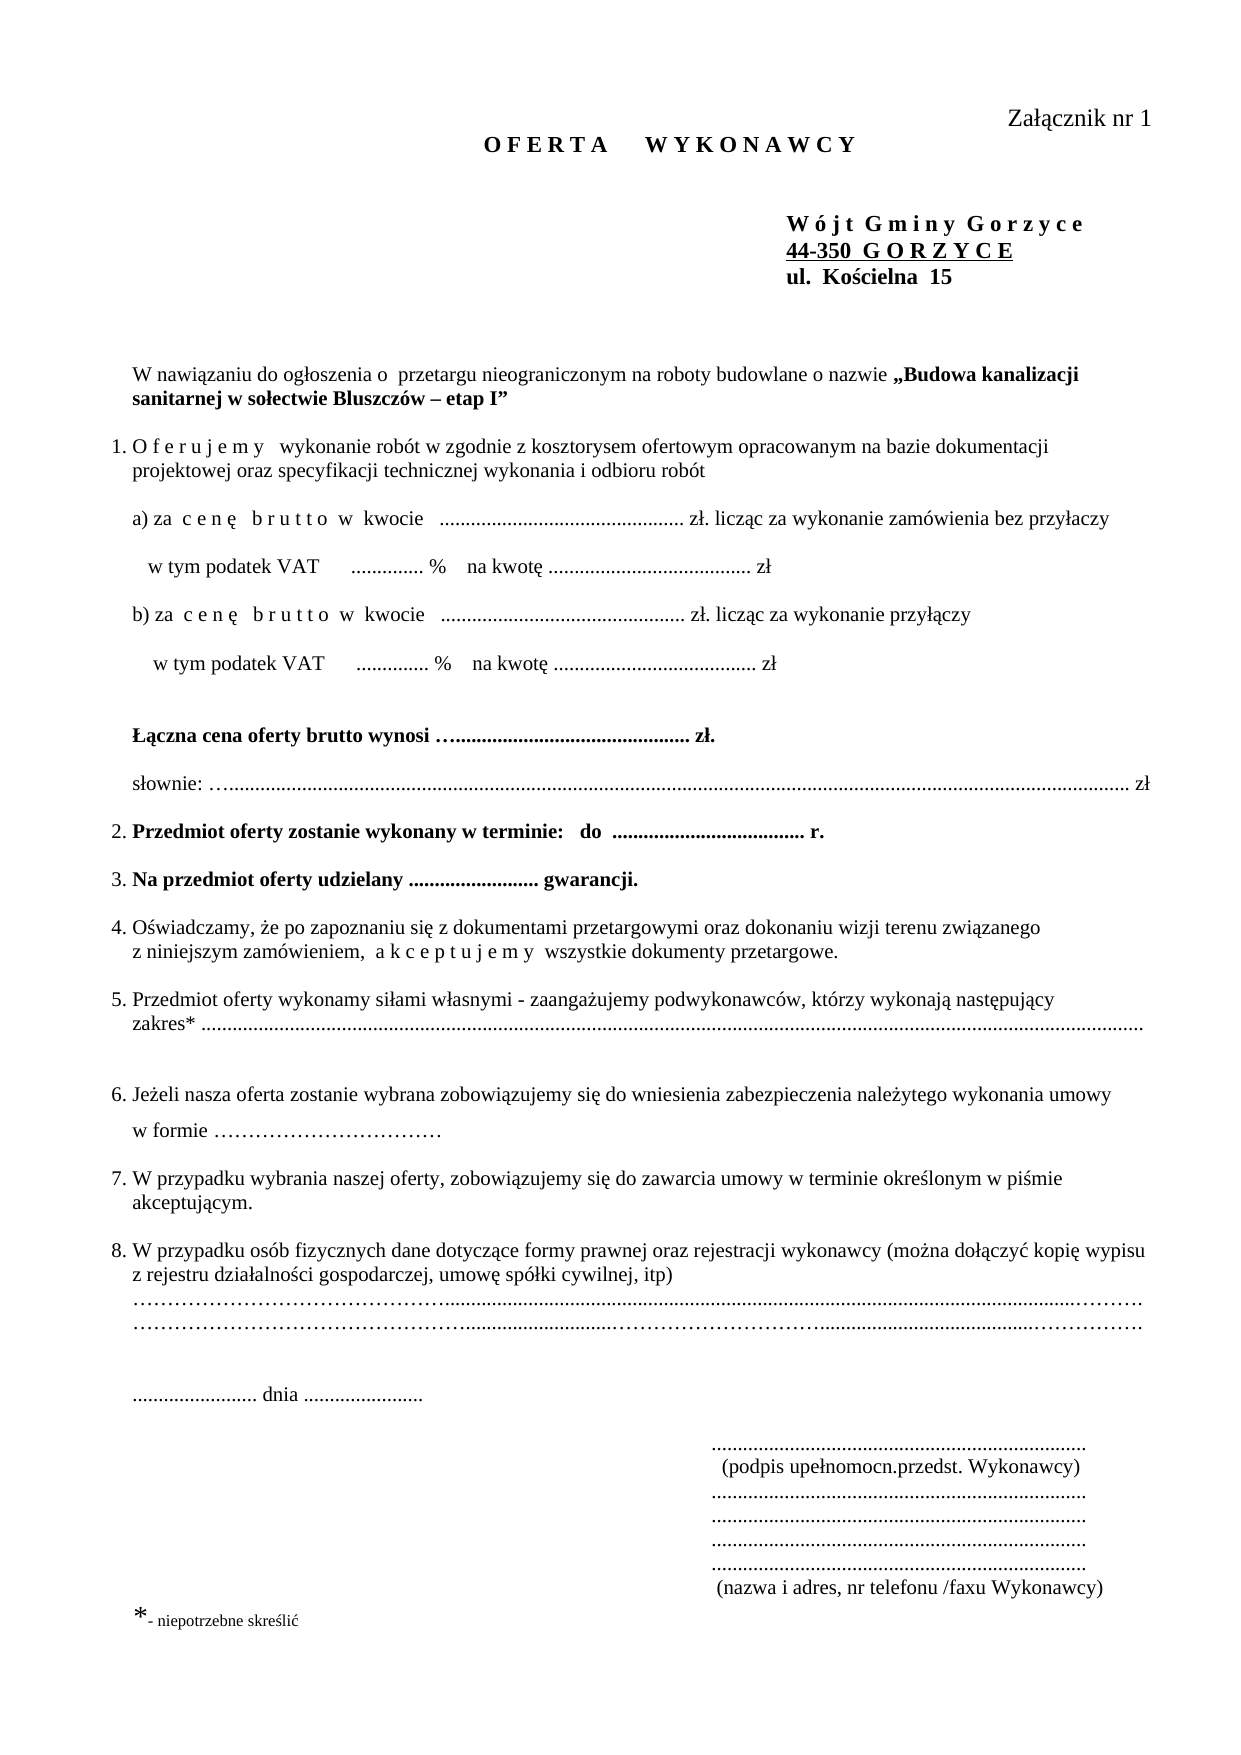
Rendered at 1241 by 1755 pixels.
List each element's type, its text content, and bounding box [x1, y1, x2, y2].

text b) za c e n ę b r u t t o w kwocie ............................................... zł. licząc za wykonanie przyłączy [111, 602, 1152, 626]
text w tym podatek VAT .............. % na kwotę ....................................... zł [111, 554, 1152, 578]
text *- niepotrzebne skreślić [111, 1599, 1152, 1632]
text 5. Przedmiot oferty wykonamy siłami własnymi - zaangażujemy podwykonawców, którzy wykonają następujący [111, 987, 1152, 1011]
text ........................................................................ [111, 1406, 1152, 1454]
text z rejestru działalności gospodarczej, umowę spółki cywilnej, itp) [111, 1262, 1152, 1286]
text (podpis upełnomocn.przedst. Wykonawcy) [111, 1454, 1152, 1478]
text ........................................................................ [111, 1551, 1152, 1575]
text w tym podatek VAT .............. % na kwotę ....................................... zł [111, 650, 1152, 674]
text ……………………………………….........................................................................................................................………. [111, 1286, 1152, 1310]
text 7. W przypadku wybrania naszej oferty, zobowiązujemy się do zawarcia umowy w terminie określonym w piśmie [111, 1166, 1152, 1190]
text ........................ dnia ....................... [111, 1382, 1152, 1406]
text zakres* ..................................................................................................................................................................................... [111, 1011, 1152, 1035]
text 6. Jeżeli nasza oferta zostanie wybrana zobowiązujemy się do wniesienia zabezpieczenia należytego wykonania umowy [111, 1071, 1152, 1106]
text (nazwa i adres, nr telefonu /faxu Wykonawcy) [111, 1575, 1152, 1599]
list 1. O f e r u j e m y wykonanie robót w zgodnie z kosztorysem ofertowym opracowanym na bazie dokumentacji [111, 434, 1152, 458]
text sanitarnej w sołectwie Bluszczów – etap I” [111, 386, 1152, 410]
text w formie …………………………… [111, 1106, 1152, 1142]
text ........................................................................ [111, 1503, 1152, 1527]
text ........................................................................ [111, 1527, 1152, 1551]
text O F E R T A W Y K O N A W C Y [111, 131, 1152, 158]
list projektowej oraz specyfikacji technicznej wykonania i odbioru robót [111, 458, 1152, 482]
text …………………………………………............................………………………….........................................……………. [111, 1310, 1152, 1334]
text ........................................................................ [111, 1478, 1152, 1503]
text Łączna cena oferty brutto wynosi …............................................. zł. [111, 723, 1152, 747]
text 8. W przypadku osób fizycznych dane dotyczące formy prawnej oraz rejestracji wykonawcy (można dołączyć kopię wypisu [111, 1238, 1152, 1262]
text 2. Przedmiot oferty zostanie wykonany w terminie: do ..................................... r. [111, 819, 1152, 843]
text 4. Oświadczamy, że po zapoznaniu się z dokumentami przetargowymi oraz dokonaniu wizji terenu związanego [111, 915, 1152, 939]
text słownie: …............................................................................................................................................................................. zł [111, 771, 1152, 795]
text akceptującym. [111, 1190, 1152, 1214]
text W nawiązaniu do ogłoszenia o przetargu nieograniczonym na roboty budowlane o nazwie „Budowa kanalizacji [111, 362, 1152, 386]
text W ó j t G m i n y G o r z y c e [636, 210, 1152, 237]
text Załącznik nr 1 [111, 103, 1152, 131]
text a) za c e n ę b r u t t o w kwocie ............................................... zł. licząc za wykonanie zamówienia bez przyłaczy [111, 506, 1152, 530]
text 44-350 G O R Z Y C E [636, 237, 1152, 263]
text z niniejszym zamówieniem, a k c e p t u j e m y wszystkie dokumenty przetargowe. [111, 939, 1152, 963]
text ul. Kościelna 15 [636, 263, 1152, 289]
text 3. Na przedmiot oferty udzielany ......................... gwarancji. [111, 867, 1152, 891]
